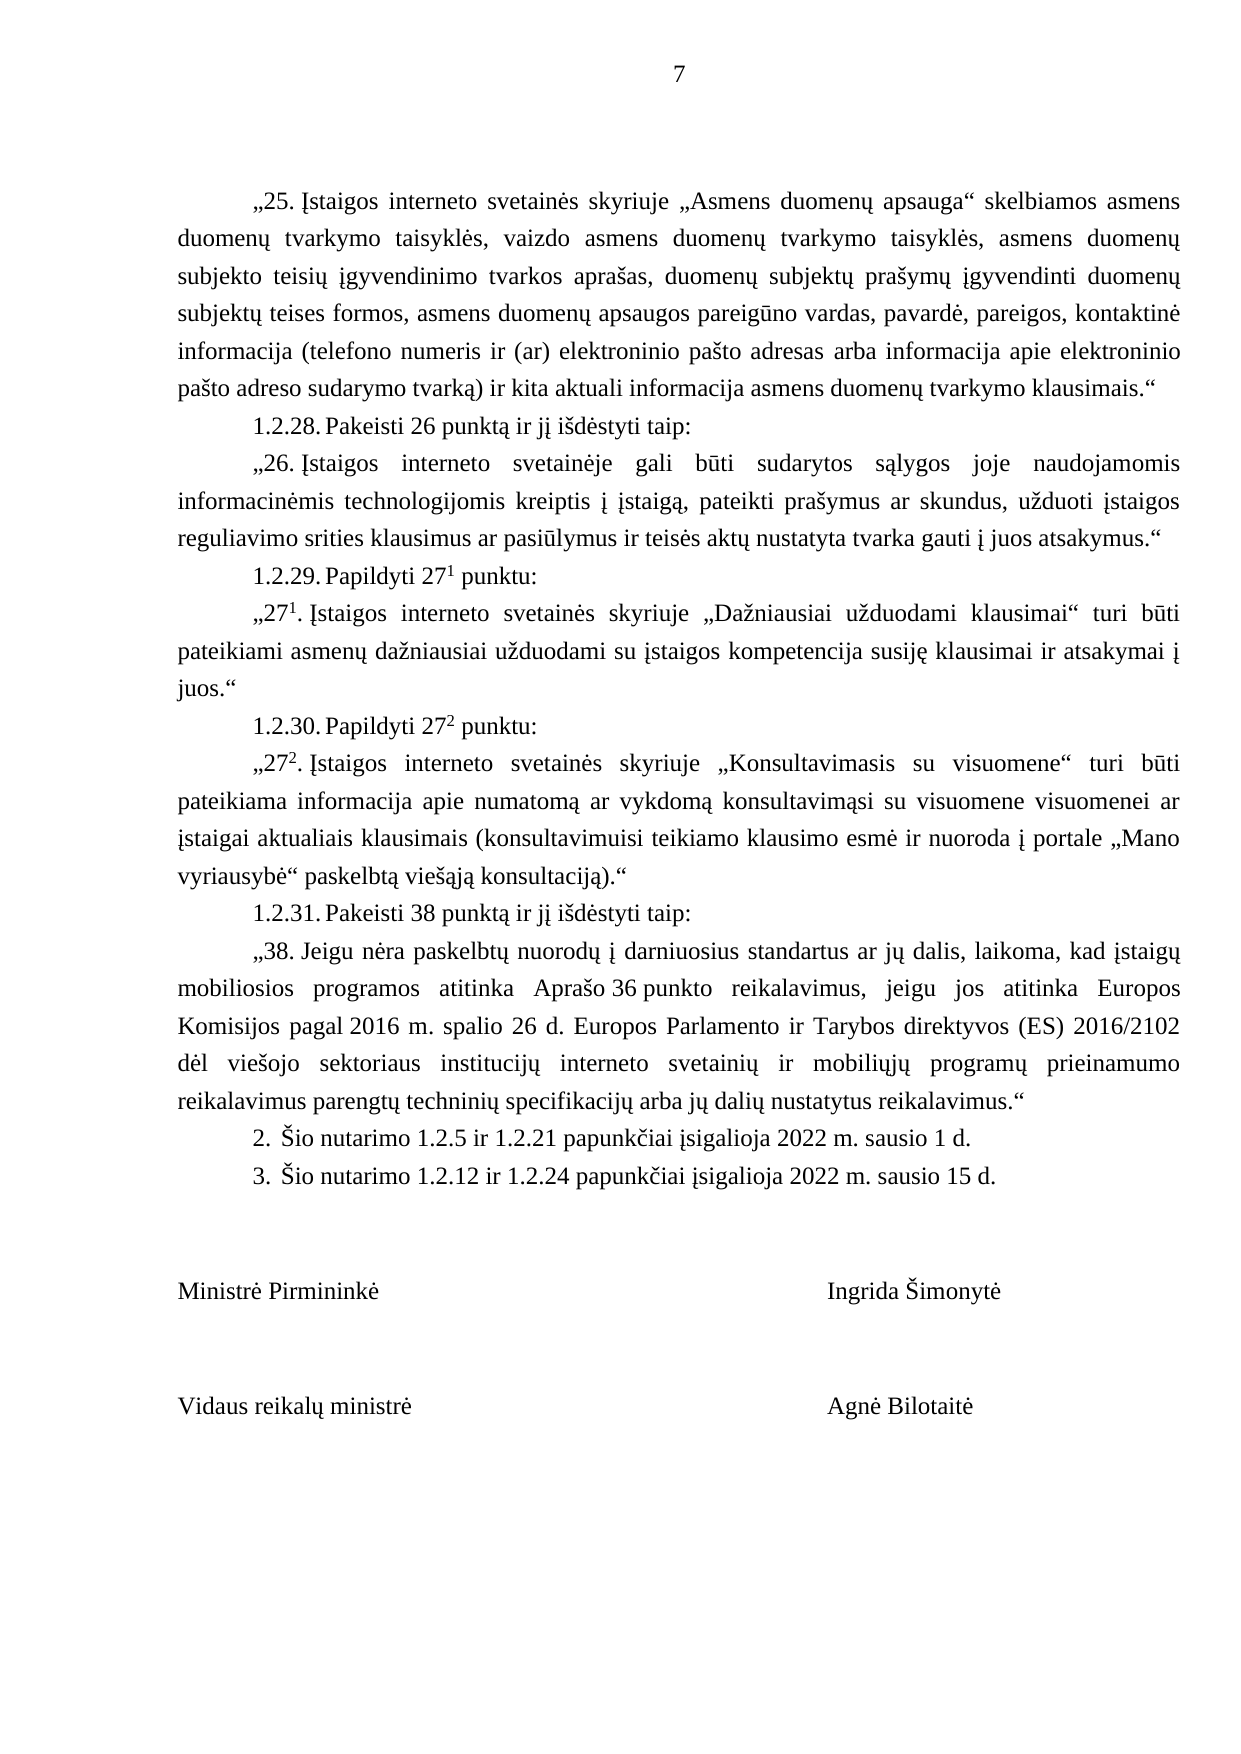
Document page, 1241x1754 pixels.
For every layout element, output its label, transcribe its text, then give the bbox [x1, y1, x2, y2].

text 1.2.28. Pakeisti 26 punktą ir jį išdėstyti taip: [177, 402, 1181, 440]
text 1.2.31. Pakeisti 38 punktą ir jį išdėstyti taip: [177, 890, 1181, 927]
text „26. Įstaigos interneto svetainėje gali būti sudarytos sąlygos joje naudojamomis informacinėmis technologijomis kreiptis į įstaigą, pateikti prašymus ar skundus, užduoti įstaigos reguliavimo srities klausimus ar pasiūlymus ir teisės aktų nustatyta tvarka gauti į juos atsakymus.“ [177, 440, 1181, 552]
text „271. Įstaigos interneto svetainės skyriuje „Dažniausiai užduodami klausimai“ turi būti pateikiami asmenų dažniausiai užduodami su įstaigos kompetencija susiję klausimai ir atsakymai į juos.“ [177, 590, 1181, 702]
text 3. Šio nutarimo 1.2.12 ir 1.2.24 papunkčiai įsigalioja 2022 m. sausio 15 d. [177, 1152, 1181, 1190]
text Ministrė Pirmininkė Ingrida Šimonytė [177, 1276, 1181, 1305]
text 2. Šio nutarimo 1.2.5 ir 1.2.21 papunkčiai įsigalioja 2022 m. sausio 1 d. [177, 1115, 1181, 1152]
text „25. Įstaigos interneto svetainės skyriuje „Asmens duomenų apsauga“ skelbiamos asmens duomenų tvarkymo taisyklės, vaizdo asmens duomenų tvarkymo taisyklės, asmens duomenų subjekto teisių įgyvendinimo tvarkos aprašas, duomenų subjektų prašymų įgyvendinti duomenų subjektų teises formos, asmens duomenų apsaugos pareigūno vardas, pavardė, pareigos, kontaktinė informacija (telefono numeris ir (ar) elektroninio pašto adresas arba informacija apie elektroninio pašto adreso sudarymo tvarką) ir kita aktuali informacija asmens duomenų tvarkymo klausimais.“ [177, 177, 1181, 402]
text 1.2.29. Papildyti 271 punktu: [177, 552, 1181, 590]
text „38. Jeigu nėra paskelbtų nuorodų į darniuosius standartus ar jų dalis, laikoma, kad įstaigų mobiliosios programos atitinka Aprašo 36 punkto reikalavimus, jeigu jos atitinka Europos Komisijos pagal 2016 m. spalio 26 d. Europos Parlamento ir Tarybos direktyvos (ES) 2016/2102 dėl viešojo sektoriaus institucijų interneto svetainių ir mobiliųjų programų prieinamumo reikalavimus parengtų techninių specifikacijų arba jų dalių nustatytus reikalavimus.“ [177, 927, 1181, 1115]
text 1.2.30. Papildyti 272 punktu: [177, 702, 1181, 740]
text Vidaus reikalų ministrė Agnė Bilotaitė [177, 1391, 1181, 1420]
text „272. Įstaigos interneto svetainės skyriuje „Konsultavimasis su visuomene“ turi būti pateikiama informacija apie numatomą ar vykdomą konsultavimąsi su visuomene visuomenei ar įstaigai aktualiais klausimais (konsultavimuisi teikiamo klausimo esmė ir nuoroda į portale „Mano vyriausybė“ paskelbtą viešąją konsultaciją).“ [177, 740, 1181, 890]
